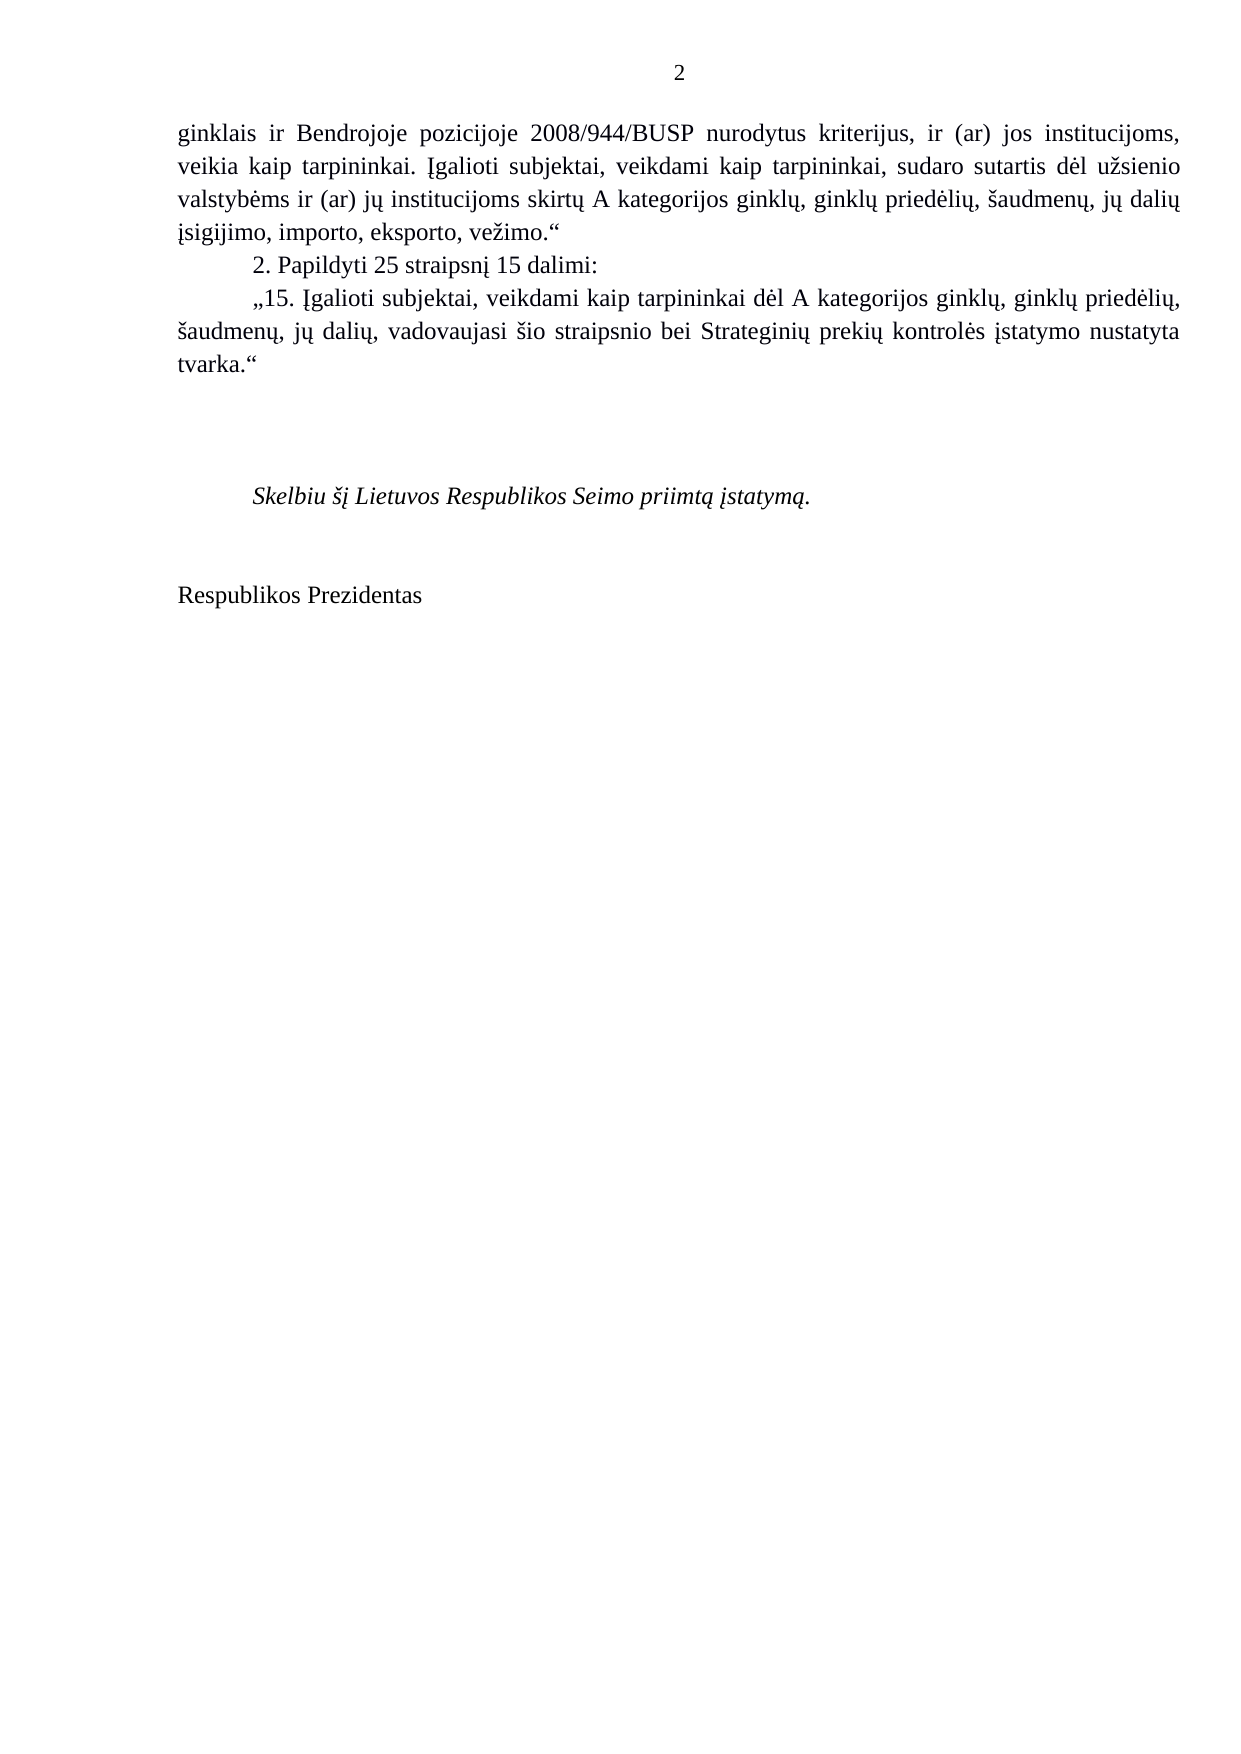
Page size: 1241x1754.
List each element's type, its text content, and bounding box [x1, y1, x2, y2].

text ginklais ir Bendrojoje pozicijoje 2008/944/BUSP nurodytus kriterijus, ir (ar) jos institucijoms, veikia kaip tarpininkai. Įgalioti subjektai, veikdami kaip tarpininkai, sudaro sutartis dėl užsienio valstybėms ir (ar) jų institucijoms skirtų A kategorijos ginklų, ginklų priedėlių, šaudmenų, jų dalių įsigijimo, importo, eksporto, vežimo.“ [177, 118, 1181, 246]
text Respublikos Prezidentas [177, 580, 1181, 609]
text 2. Papildyti 25 straipsnį 15 dalimi: [177, 250, 1181, 279]
text Skelbiu šį Lietuvos Respublikos Seimo priimtą įstatymą. [177, 481, 1181, 510]
text „15. Įgalioti subjektai, veikdami kaip tarpininkai dėl A kategorijos ginklų, ginklų priedėlių, šaudmenų, jų dalių, vadovaujasi šio straipsnio bei Strateginių prekių kontrolės įstatymo nustatyta tvarka.“ [177, 283, 1181, 378]
